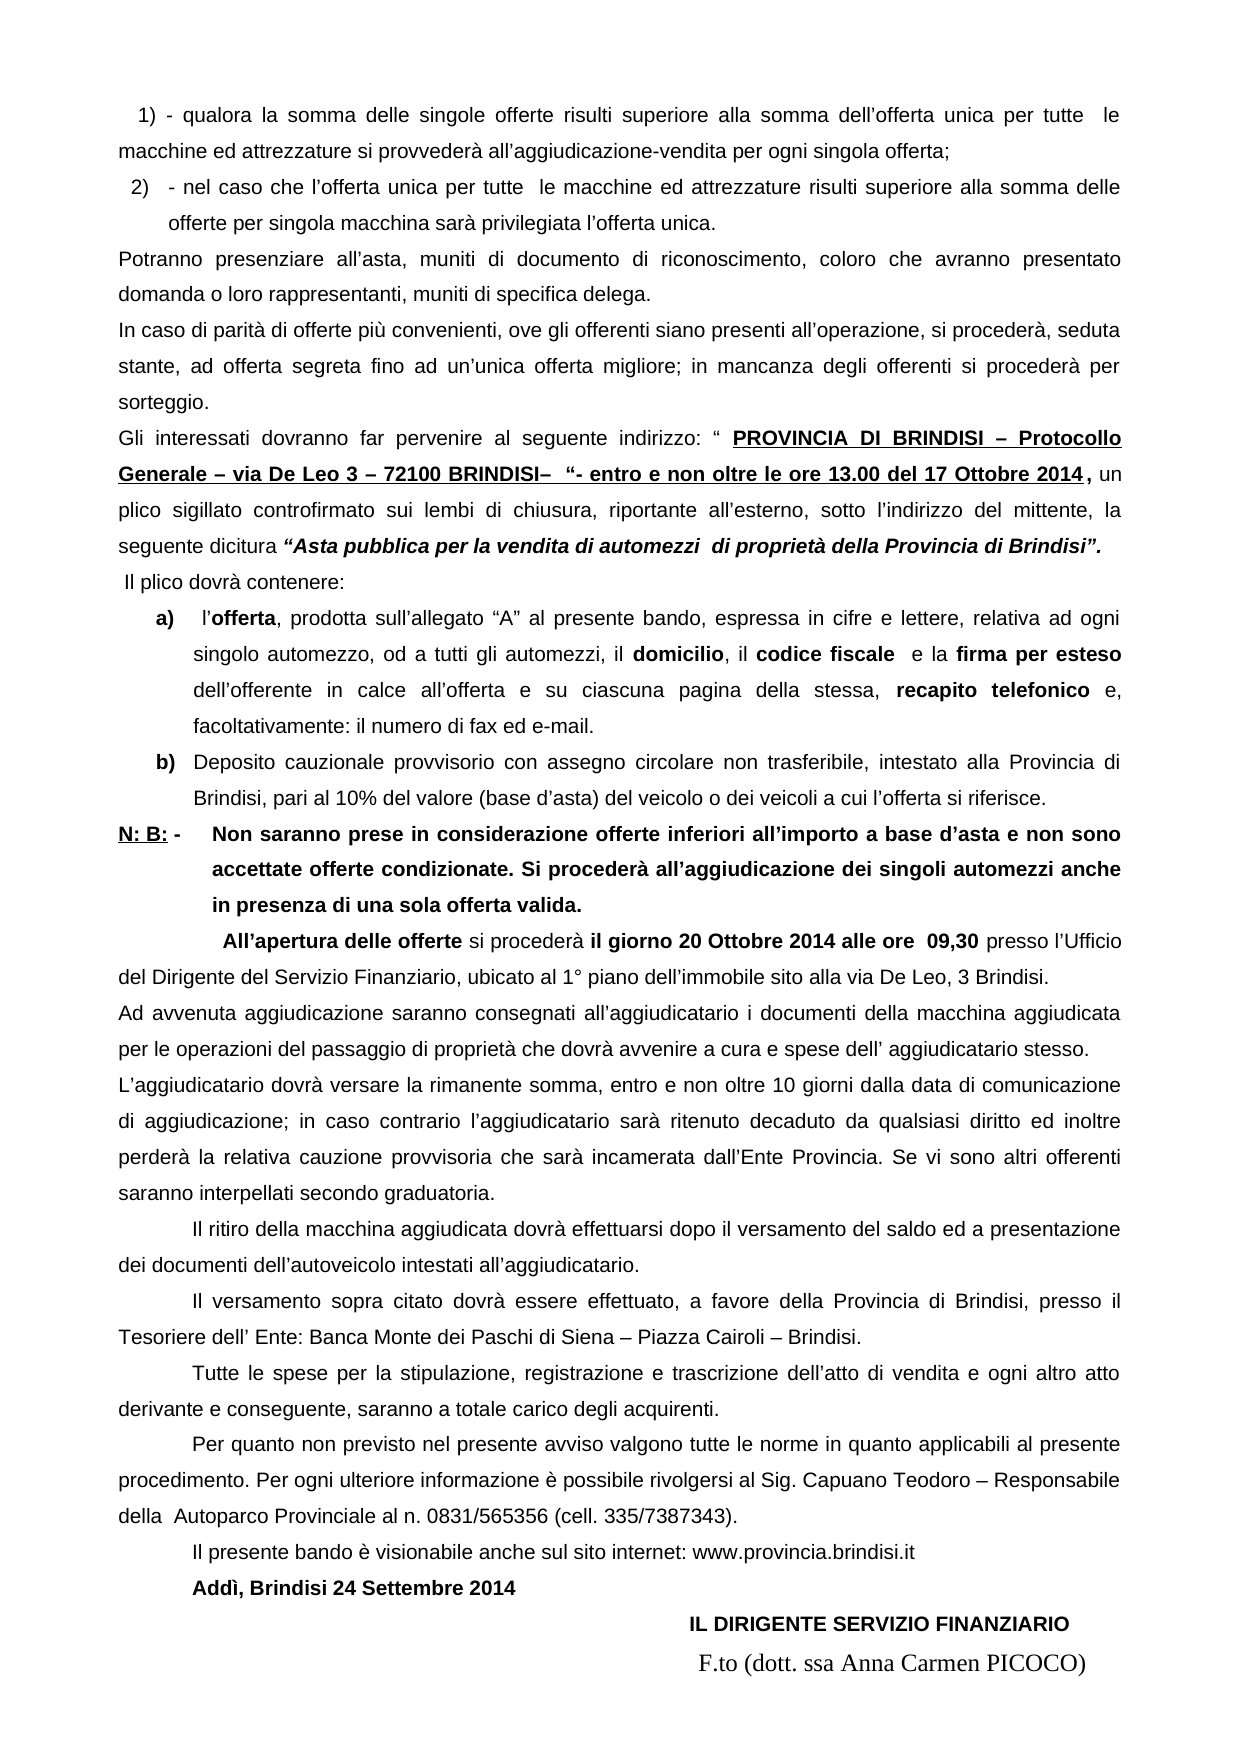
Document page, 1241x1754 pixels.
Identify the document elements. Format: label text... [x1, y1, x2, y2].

text Il ritiro della macchina aggiudicata dovrà effettuarsi dopo il versamento del saldo ed a presentazione dei documenti dell’autoveicolo intestati all’aggiudicatario. [118, 1217, 1122, 1277]
text 1) - qualora la somma delle singole offerte risulti superiore alla somma dell’offerta unica per tutte le macchine ed attrezzature si provvederà all’aggiudicazione-vendita per ogni singola offerta; [118, 103, 1122, 162]
text In caso di parità di offerte più convenienti, ove gli offerenti siano presenti all’operazione, si procederà, seduta stante, ad offerta segreta fino ad un’unica offerta migliore; in mancanza degli offerenti si procederà per sorteggio. [118, 318, 1122, 414]
list Deposito cauzionale provvisorio con assegno circolare non trasferibile, intestato alla Provincia di Brindisi, pari al 10% del valore (base d’asta) del veicolo o dei veicoli a cui l’offerta si riferisce. [156, 749, 1122, 809]
text All’apertura delle offerte si procederà il giorno 20 Ottobre 2014 alle ore 09,30 presso l’Ufficio del Dirigente del Servizio Finanziario, ubicato al 1° piano dell’immobile sito alla via De Leo, 3 Brindisi. [24, 929, 1122, 989]
text N: B: - Non saranno prese in considerazione offerte inferiori all’importo a base d’asta e non sono accettate offerte condizionate. Si procederà all’aggiudicazione dei singoli automezzi anche in presenza di una sola offerta valida. [118, 821, 1122, 917]
text F.to (dott. ssa Anna Carmen PICOCO) [118, 1648, 1122, 1677]
list - nel caso che l’offerta unica per tutte le macchine ed attrezzature risulti superiore alla somma delle offerte per singola macchina sarà privilegiata l’offerta unica. [131, 174, 1122, 234]
text Il presente bando è visionabile anche sul sito internet: www.provincia.brindisi.it [118, 1540, 1122, 1564]
text Per quanto non previsto nel presente avviso valgono tutte le norme in quanto applicabili al presente procedimento. Per ogni ulteriore informazione è possibile rivolgersi al Sig. Capuano Teodoro – Responsabile della Autoparco Provinciale al n. 0831/565356 (cell. 335/7387343). [118, 1432, 1122, 1528]
text Il versamento sopra citato dovrà essere effettuato, a favore della Provincia di Brindisi, presso il Tesoriere dell’ Ente: Banca Monte dei Paschi di Siena – Piazza Cairoli – Brindisi. [118, 1288, 1122, 1348]
text Ad avvenuta aggiudicazione saranno consegnati all’aggiudicatario i documenti della macchina aggiudicata per le operazioni del passaggio di proprietà che dovrà avvenire a cura e spese dell’ aggiudicatario stesso. [118, 1001, 1122, 1061]
list l’offerta, prodotta sull’allegato “A” al presente bando, espressa in cifre e lettere, relativa ad ogni singolo automezzo, od a tutti gli automezzi, il domicilio, il codice fiscale e la firma per esteso dell’offerente in calce all’offerta e su ciascuna pagina della stessa, recapito telefonico e, facoltativamente: il numero di fax ed e-mail. [156, 606, 1122, 737]
text Gli interessati dovranno far pervenire al seguente indirizzo: “ PROVINCIA DI BRINDISI – Protocollo Generale – via De Leo 3 – 72100 BRINDISI– “- entro e non oltre le ore 13.00 del 17 Ottobre 2014, un plico sigillato controfirmato sui lembi di chiusura, riportante all’esterno, sotto l’indirizzo del mittente, la seguente dicitura “Asta pubblica per la vendita di automezzi di proprietà della Provincia di Brindisi”. [118, 426, 1122, 558]
text L’aggiudicatario dovrà versare la rimanente somma, entro e non oltre 10 giorni dalla data di comunicazione di aggiudicazione; in caso contrario l’aggiudicatario sarà ritenuto decaduto da qualsiasi diritto ed inoltre perderà la relativa cauzione provvisoria che sarà incamerata dall’Ente Provincia. Se vi sono altri offerenti saranno interpellati secondo graduatoria. [118, 1073, 1122, 1205]
text Tutte le spese per la stipulazione, registrazione e trascrizione dell’atto di vendita e ogni altro atto derivante e conseguente, saranno a totale carico degli acquirenti. [118, 1360, 1122, 1420]
text Addì, Brindisi 24 Settembre 2014 [118, 1576, 1122, 1600]
text IL DIRIGENTE SERVIZIO FINANZIARIO [118, 1612, 1122, 1636]
text Potranno presenziare all’asta, muniti di documento di riconoscimento, coloro che avranno presentato domanda o loro rappresentanti, muniti di specifica delega. [118, 246, 1122, 306]
text Il plico dovrà contenere: [118, 570, 1122, 594]
